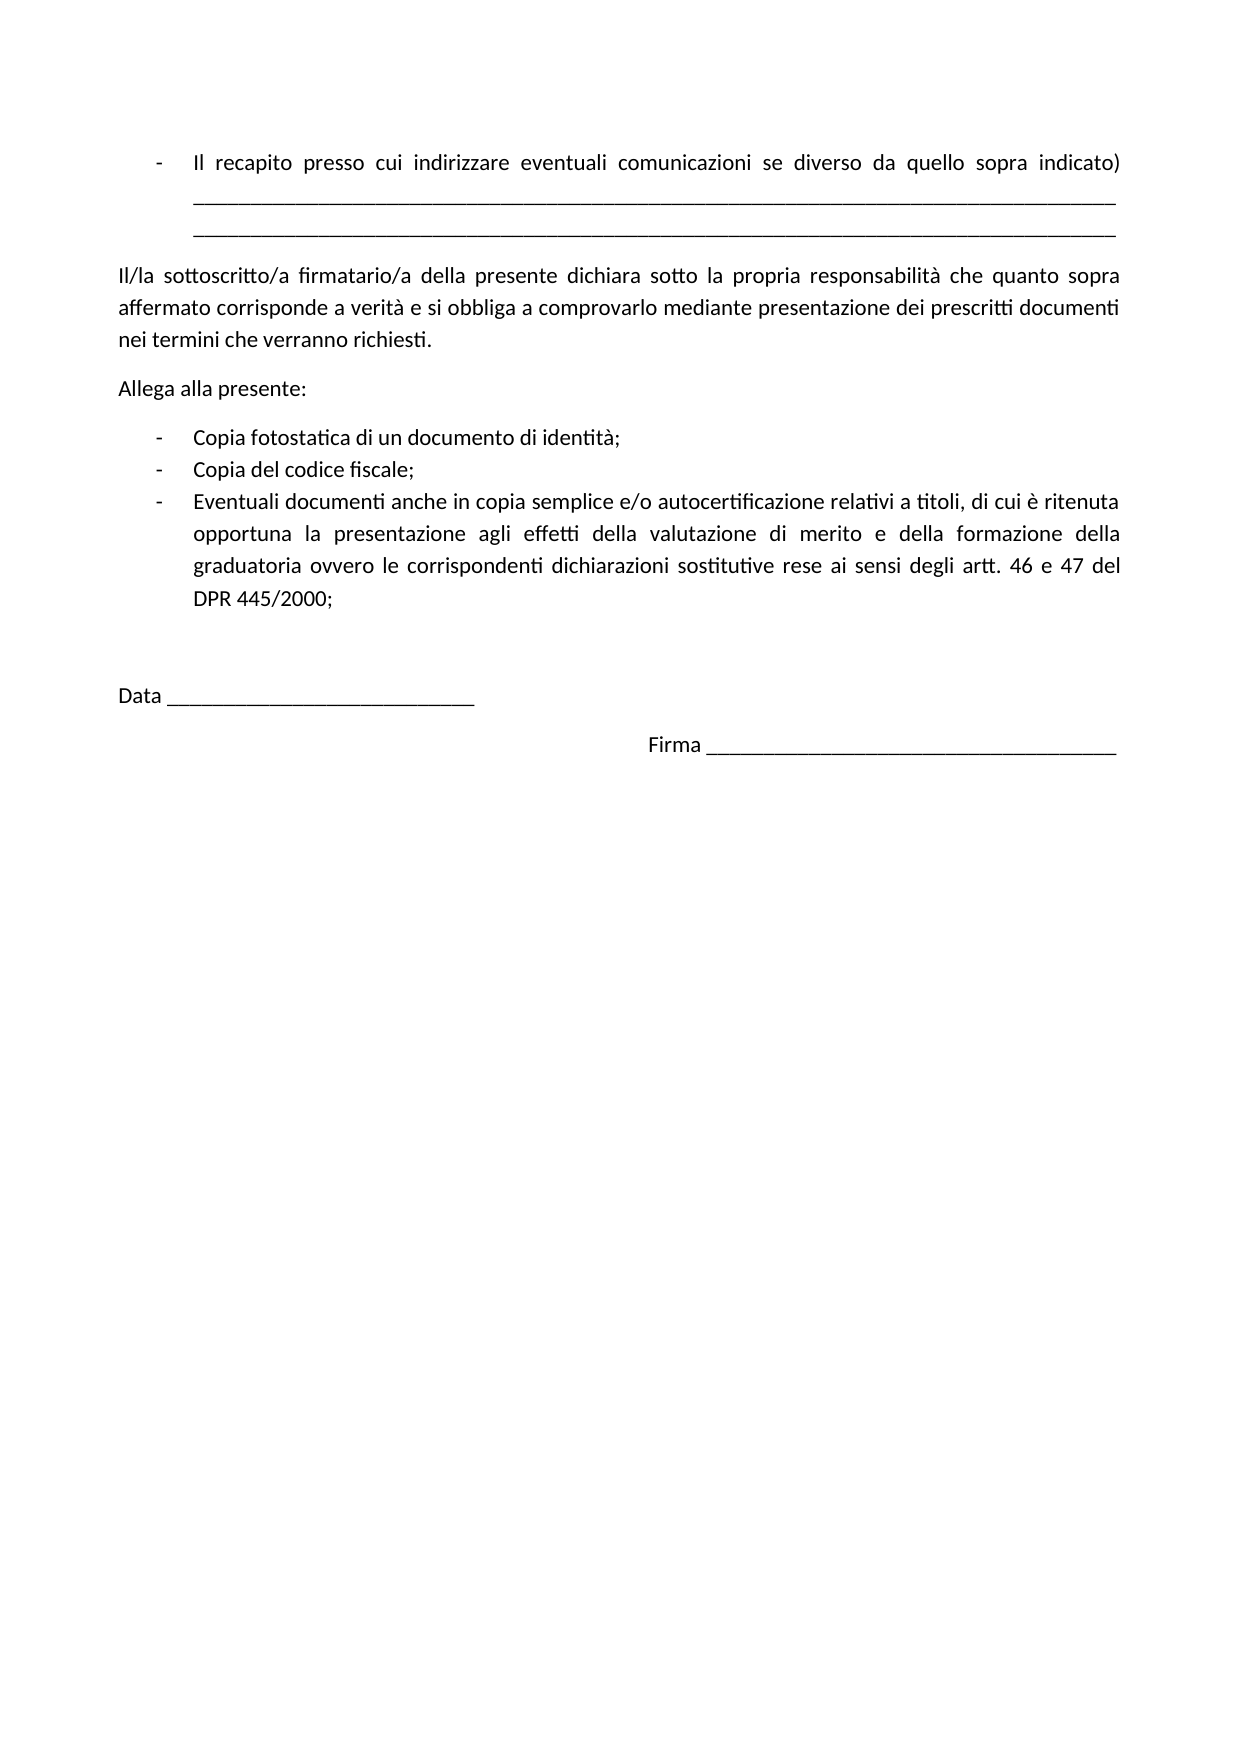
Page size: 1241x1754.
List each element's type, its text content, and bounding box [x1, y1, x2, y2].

list Eventuali documenti anche in copia semplice e/o autocertificazione relativi a titoli, di cui è ritenuta opportuna la presentazione agli effetti della valutazione di merito e della formazione della graduatoria ovvero le corrispondenti dichiarazioni sostitutive rese ai sensi degli artt. 46 e 47 del DPR 445/2000; [156, 487, 1122, 612]
text Data ___________________________ [118, 682, 1122, 709]
text Il/la sottoscritto/a firmatario/a della presente dichiara sotto la propria responsabilità che quanto sopra affermato corrisponde a verità e si obbliga a comprovarlo mediante presentazione dei prescritti documenti nei termini che verranno richiesti. [118, 261, 1122, 353]
list Il recapito presso cui indirizzare eventuali comunicazioni se diverso da quello sopra indicato) __________________________________________________________________________________________________________________________________________________________________ [156, 148, 1122, 240]
text Allega alla presente: [118, 374, 1122, 402]
text Firma ____________________________________ [118, 730, 1122, 758]
list Copia del codice fiscale; [156, 455, 1122, 483]
list Copia fotostatica di un documento di identità; [156, 423, 1122, 451]
